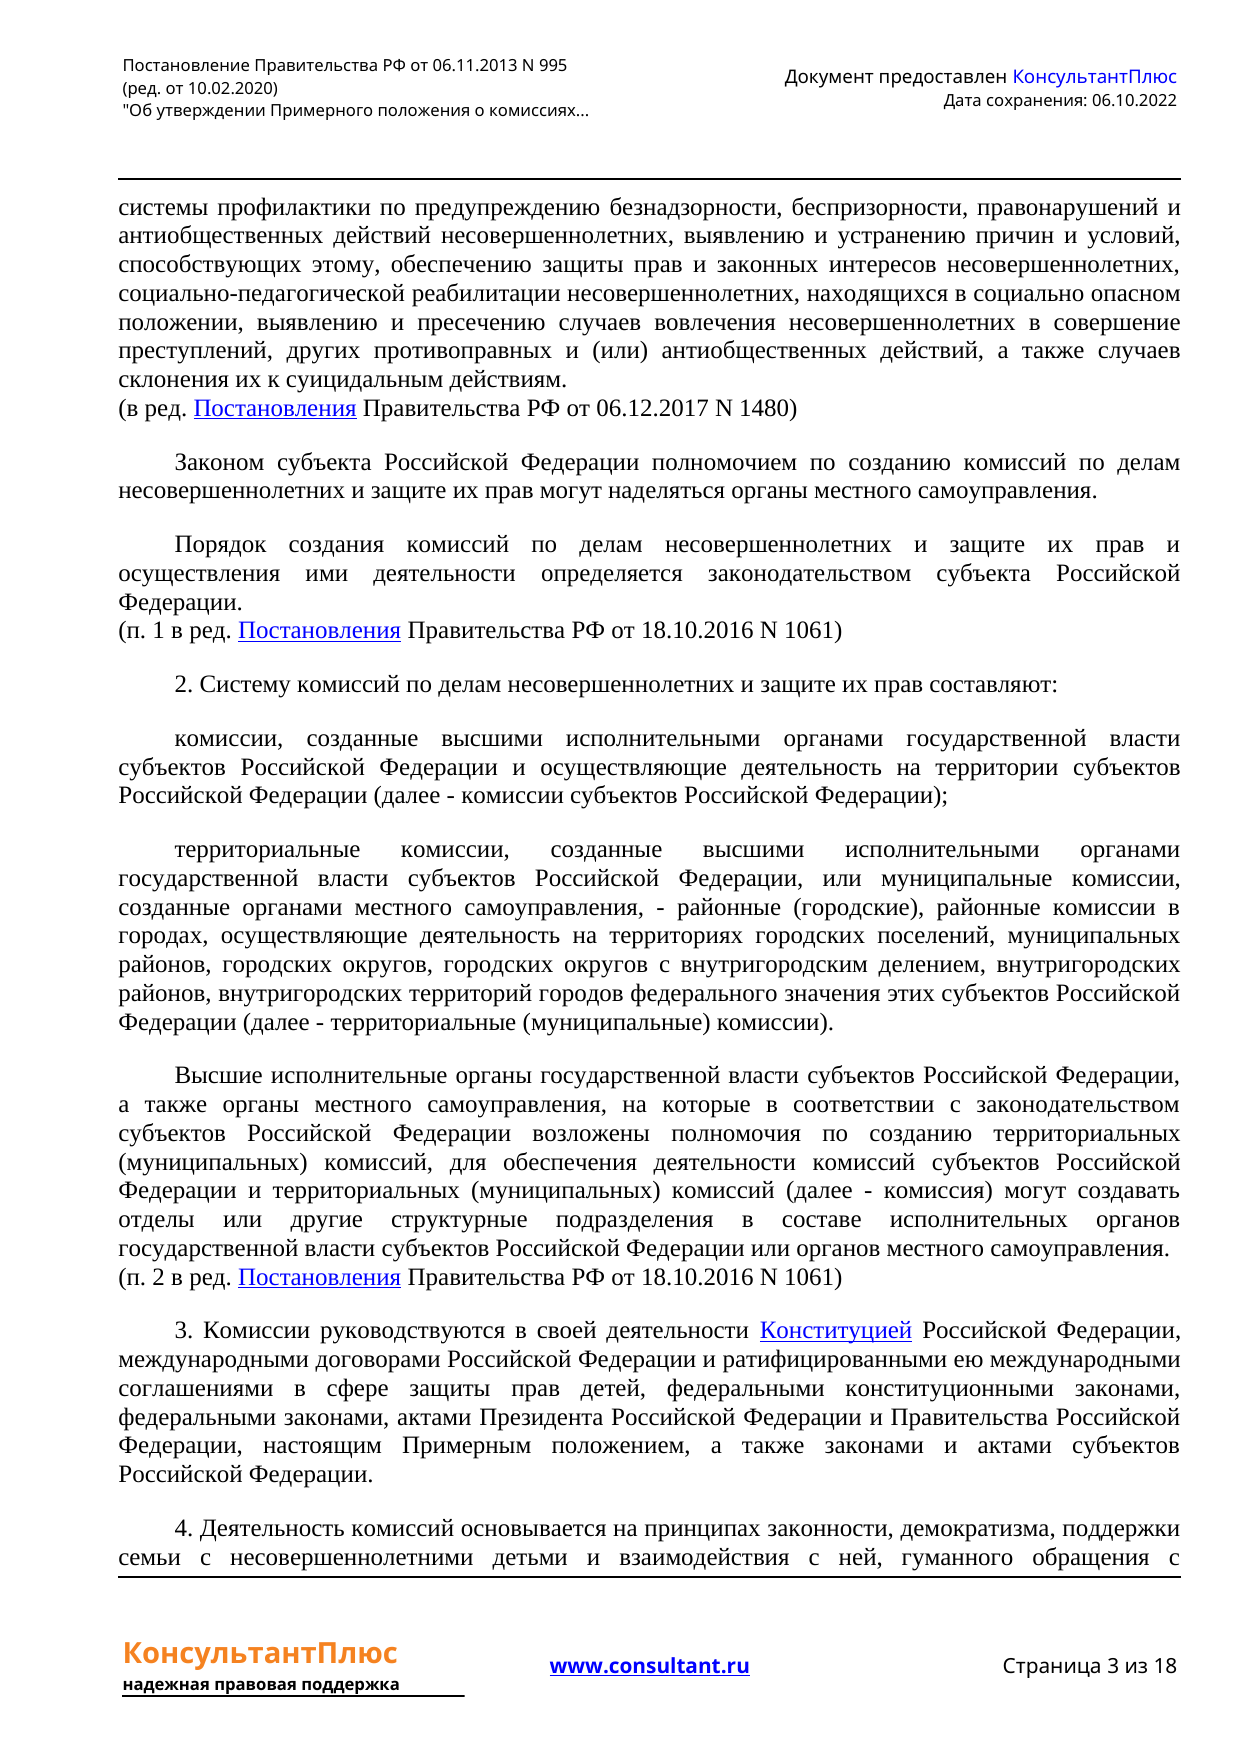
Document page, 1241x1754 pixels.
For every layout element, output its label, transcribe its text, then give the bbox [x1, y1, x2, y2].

text (в ред. Постановления Правительства РФ от 06.12.2017 N 1480) [118, 393, 1181, 422]
text 2. Систему комиссий по делам несовершеннолетних и защите их прав составляют: [118, 669, 1181, 698]
text Высшие исполнительные органы государственной власти субъектов Российской Федерации, а также органы местного самоуправления, на которые в соответствии с законодательством субъектов Российской Федерации возложены полномочия по созданию территориальных (муниципальных) комиссий, для обеспечения деятельности комиссий субъектов Российской Федерации и территориальных (муниципальных) комиссий (далее - комиссия) могут создавать отделы или другие структурные подразделения в составе исполнительных органов государственной власти субъектов Российской Федерации или органов местного самоуправления. [118, 1061, 1181, 1262]
text 3. Комиссии руководствуются в своей деятельности Конституцией Российской Федерации, международными договорами Российской Федерации и ратифицированными ею международными соглашениями в сфере защиты прав детей, федеральными конституционными законами, федеральными законами, актами Президента Российской Федерации и Правительства Российской Федерации, настоящим Примерным положением, а также законами и актами субъектов Российской Федерации. [118, 1316, 1181, 1488]
text системы профилактики по предупреждению безнадзорности, беспризорности, правонарушений и антиобщественных действий несовершеннолетних, выявлению и устранению причин и условий, способствующих этому, обеспечению защиты прав и законных интересов несовершеннолетних, социально-педагогической реабилитации несовершеннолетних, находящихся в социально опасном положении, выявлению и пресечению случаев вовлечения несовершеннолетних в совершение преступлений, других противоправных и (или) антиобщественных действий, а также случаев склонения их к суицидальным действиям. [118, 192, 1181, 393]
text Порядок создания комиссий по делам несовершеннолетних и защите их прав и осуществления ими деятельности определяется законодательством субъекта Российской Федерации. [118, 529, 1181, 616]
text комиссии, созданные высшими исполнительными органами государственной власти субъектов Российской Федерации и осуществляющие деятельность на территории субъектов Российской Федерации (далее - комиссии субъектов Российской Федерации); [118, 723, 1181, 809]
text (п. 2 в ред. Постановления Правительства РФ от 18.10.2016 N 1061) [118, 1262, 1181, 1291]
text (п. 1 в ред. Постановления Правительства РФ от 18.10.2016 N 1061) [118, 616, 1181, 644]
text территориальные комиссии, созданные высшими исполнительными органами государственной власти субъектов Российской Федерации, или муниципальные комиссии, созданные органами местного самоуправления, - районные (городские), районные комиссии в городах, осуществляющие деятельность на территориях городских поселений, муниципальных районов, городских округов, городских округов с внутригородским делением, внутригородских районов, внутригородских территорий городов федерального значения этих субъектов Российской Федерации (далее - территориальные (муниципальные) комиссии). [118, 834, 1181, 1036]
text Законом субъекта Российской Федерации полномочием по созданию комиссий по делам несовершеннолетних и защите их прав могут наделяться органы местного самоуправления. [118, 447, 1181, 504]
text 4. Деятельность комиссий основывается на принципах законности, демократизма, поддержки семьи с несовершеннолетними детьми и взаимодействия с ней, гуманного обращения с [118, 1513, 1181, 1571]
